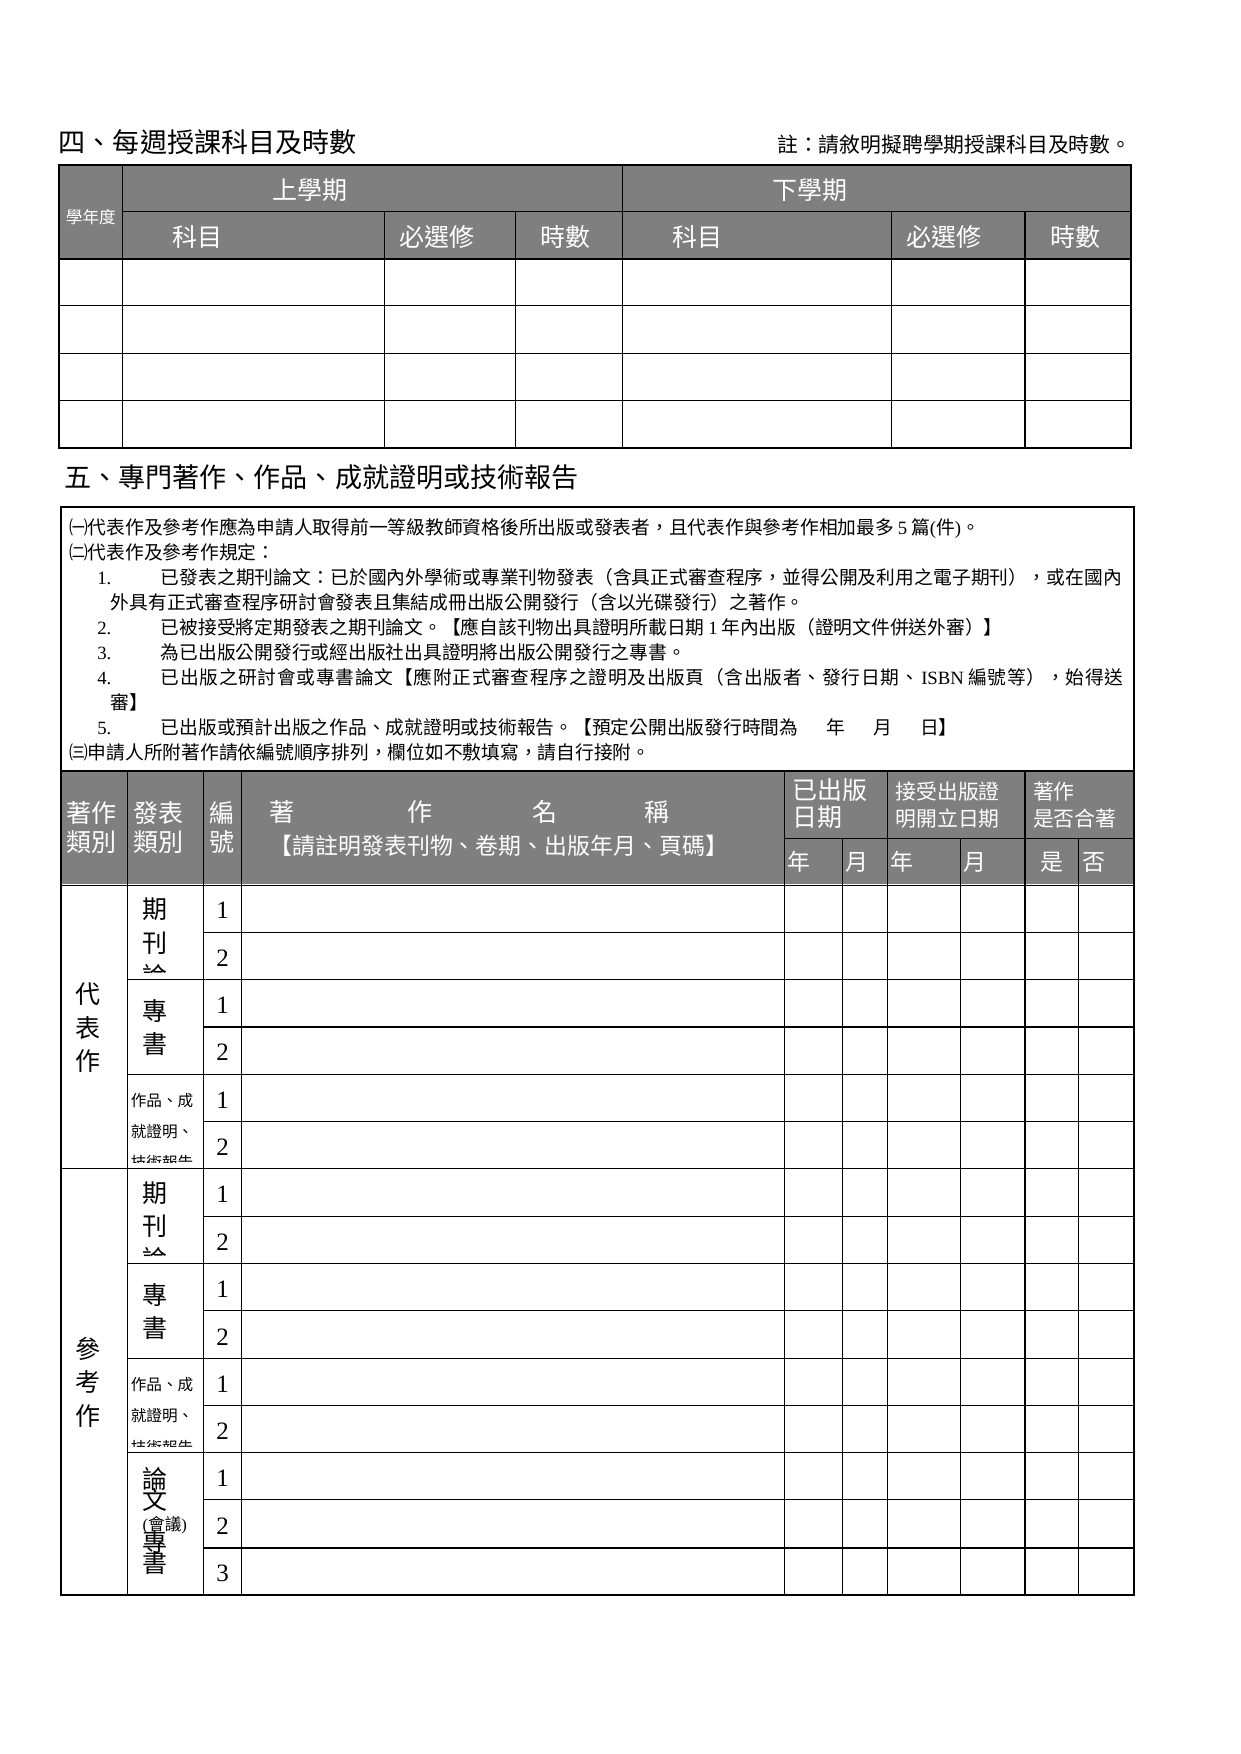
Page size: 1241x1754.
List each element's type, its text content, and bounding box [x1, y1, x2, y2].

table_cell [1026, 1169, 1078, 1216]
table_cell [961, 980, 1024, 1026]
table_cell [843, 1500, 887, 1547]
table_cell [785, 1359, 842, 1405]
table_cell [242, 1169, 784, 1216]
table_cell [888, 1028, 960, 1074]
table_cell [785, 1549, 842, 1594]
table_cell [516, 354, 622, 400]
table_cell [785, 1311, 842, 1357]
table_cell [843, 1549, 887, 1594]
table_cell [1026, 980, 1078, 1026]
table_header 註：請敘明擬聘學期授課科目及時數。 [611, 117, 1131, 163]
table_cell [623, 401, 891, 447]
table_cell [623, 354, 891, 400]
table_cell 著 作 名 稱 【請註明發表刊物、卷期、出版年月、頁碼】 [242, 772, 784, 884]
table_cell [843, 1122, 887, 1168]
table_cell 參考作 [62, 1169, 127, 1594]
table_cell [892, 306, 1024, 353]
table_cell [1026, 1122, 1078, 1168]
table_cell [843, 1217, 887, 1263]
table_cell [242, 1500, 784, 1547]
table_cell [1079, 1406, 1133, 1452]
table_cell 必選修 [385, 212, 515, 258]
table_cell 編號 [204, 772, 241, 884]
table_cell [1079, 1500, 1133, 1547]
table_cell [1079, 933, 1133, 979]
table_cell [242, 1217, 784, 1263]
table_cell [888, 1359, 960, 1405]
table_cell 接受出版證明開立日期 [888, 772, 1024, 838]
table_cell [385, 354, 515, 400]
table_cell [242, 1075, 784, 1121]
table_cell [385, 306, 515, 353]
table_cell 著作 類別 [62, 772, 127, 884]
table_cell [1026, 306, 1130, 353]
table_cell 專書 [128, 980, 203, 1074]
table_cell [961, 933, 1024, 979]
table_cell [961, 1406, 1024, 1452]
table_cell 1 [204, 1075, 241, 1121]
table_cell [516, 401, 622, 447]
table_cell [1079, 1311, 1133, 1357]
table_cell [888, 1406, 960, 1452]
table_cell [785, 1453, 842, 1499]
table_cell 時數 [1026, 212, 1130, 258]
table_cell 學年度 [60, 166, 122, 258]
table_cell 1 [204, 1169, 241, 1216]
table_cell 作品、成就證明、技術報告 [128, 1075, 203, 1168]
table_cell [843, 1169, 887, 1216]
table_cell [843, 1453, 887, 1499]
table_cell [242, 1359, 784, 1405]
table_cell [1079, 1549, 1133, 1594]
table_cell [1079, 886, 1133, 932]
table_cell [1079, 1453, 1133, 1499]
table_cell 已出版 日期 [785, 772, 887, 838]
table_cell [1079, 1169, 1133, 1216]
table_cell [888, 1453, 960, 1499]
table_cell [888, 1264, 960, 1310]
table_cell [60, 401, 122, 447]
table_cell 必選修 [892, 212, 1024, 258]
table_cell [843, 1406, 887, 1452]
table_cell 否 [1079, 839, 1133, 884]
table_cell [785, 1264, 842, 1310]
table_cell [242, 933, 784, 979]
table_cell [1026, 1359, 1078, 1405]
table_cell [785, 1406, 842, 1452]
table_cell [242, 1122, 784, 1168]
table_cell 年 [785, 839, 842, 884]
table_cell [892, 260, 1024, 305]
table_cell [242, 886, 784, 932]
table_cell 代表作 [62, 886, 127, 1168]
table_cell [785, 1028, 842, 1074]
table_cell 1 [204, 886, 241, 932]
table_cell [888, 1169, 960, 1216]
table_cell [623, 260, 891, 305]
table_cell [785, 980, 842, 1026]
table_cell [1026, 1217, 1078, 1263]
table_cell [892, 401, 1024, 447]
table_cell [385, 401, 515, 447]
table_cell 作品、成就證明、技術報告 [128, 1359, 203, 1452]
table_cell 1 [204, 980, 241, 1026]
table_cell [123, 306, 384, 353]
table_cell 五、專門著作、作品、成就證明或技術報告 [61, 447, 1134, 506]
table_cell [242, 1406, 784, 1452]
table_cell [961, 1453, 1024, 1499]
table_cell [623, 306, 891, 353]
table_cell [1026, 886, 1078, 932]
table_cell [785, 1500, 842, 1547]
table_cell [843, 1311, 887, 1357]
table_cell [888, 1075, 960, 1121]
table_cell [1026, 1028, 1078, 1074]
table_cell [961, 1028, 1024, 1074]
table_cell [888, 1500, 960, 1547]
table_cell [1026, 1264, 1078, 1310]
table_cell 著作 是否合著 [1026, 772, 1133, 838]
table_cell [843, 1264, 887, 1310]
table_header 四、每週授課科目及時數 [59, 117, 611, 163]
table_cell [242, 1264, 784, 1310]
table_cell [1079, 1359, 1133, 1405]
table_cell 年 [888, 839, 960, 884]
table_cell [60, 306, 122, 353]
table_cell [961, 1311, 1024, 1357]
table_cell [888, 933, 960, 979]
table_cell [961, 1169, 1024, 1216]
table_cell [123, 401, 384, 447]
table_cell [1079, 1264, 1133, 1310]
table_cell [888, 1122, 960, 1168]
table_cell [843, 1075, 887, 1121]
table_cell 期刊論文 [128, 886, 203, 979]
table_cell [1026, 401, 1130, 447]
table_cell [1026, 1549, 1078, 1594]
table_cell [242, 1549, 784, 1594]
table_cell 1 [204, 1453, 241, 1499]
table_cell [961, 1500, 1024, 1547]
table_cell [516, 306, 622, 353]
table_cell [785, 1217, 842, 1263]
table_cell [1026, 1453, 1078, 1499]
table_cell 2 [204, 1500, 241, 1547]
table_cell 上學期 [123, 166, 622, 211]
table_cell 2 [204, 933, 241, 979]
table_cell [1026, 1500, 1078, 1547]
table_cell 2 [204, 1122, 241, 1168]
table_cell [1079, 1217, 1133, 1263]
table_cell [785, 1075, 842, 1121]
table_cell [888, 1217, 960, 1263]
table_cell [123, 354, 384, 400]
table_cell 科目 [623, 212, 891, 258]
table_cell [123, 260, 384, 305]
table_cell [961, 1359, 1024, 1405]
table_cell [888, 1311, 960, 1357]
table_cell [385, 260, 515, 305]
table_cell 是 [1026, 839, 1078, 884]
table_cell [961, 1549, 1024, 1594]
table_cell [1026, 933, 1078, 979]
table_cell 月 [843, 839, 887, 884]
table_cell [242, 1453, 784, 1499]
table_cell [961, 1264, 1024, 1310]
table_cell [785, 933, 842, 979]
table_cell 月 [961, 839, 1024, 884]
table_cell [888, 980, 960, 1026]
table_cell 發表 類別 [128, 772, 203, 884]
table_cell [242, 1311, 784, 1357]
table_cell [242, 1028, 784, 1074]
table_cell [785, 886, 842, 932]
table_cell [961, 1122, 1024, 1168]
table_cell 2 [204, 1406, 241, 1452]
table_cell ㈠代表作及參考作應為申請人取得前一等級教師資格後所出版或發表者，且代表作與參考作相加最多5篇(件)。 ㈡代表作及參考作規定： 已發表之期刊論文：已於國內外學術或專業刊物發表（含具正式審查程序，並得公開及利用之電子期刊），或在國內外具有正式審查程序研討會發表且集結成冊出版公開發行（含以光碟發行）之著作。 已被接受將定期發表之期刊論文。【應自該刊物出具證明所載日期1年內出版（證明文件併送外審）】 為已出版公開發行或經出版社出具證明將出版公開發行之專書。 已出版之研討會或專書論文【應附正式審查程序之證明及出版頁（含出版者、發行日期、ISBN編號等），始得送審】 已出版或預計出版之作品、成就證明或技術報告。【預定公開出版發行時間為 年 月 日】 ㈢申請人所附著作請依編號順序排列，欄位如不敷填寫，請自行接附。 [62, 508, 1133, 770]
table_cell 2 [204, 1028, 241, 1074]
table_cell [961, 1075, 1024, 1121]
table_cell [892, 354, 1024, 400]
table_cell [1026, 354, 1130, 400]
table_cell [843, 1028, 887, 1074]
table_cell [843, 1359, 887, 1405]
table_cell [843, 886, 887, 932]
table_cell [242, 980, 784, 1026]
table_cell [60, 354, 122, 400]
table_cell 2 [204, 1217, 241, 1263]
table_cell 論文 (會議) 專書 [128, 1453, 203, 1594]
table_cell [888, 886, 960, 932]
table_cell [1026, 1406, 1078, 1452]
table_cell 下學期 [623, 166, 1130, 211]
table_cell [961, 1217, 1024, 1263]
table_cell [785, 1169, 842, 1216]
table_cell 2 [204, 1311, 241, 1357]
table_cell 時數 [516, 212, 622, 258]
table_cell [1026, 1311, 1078, 1357]
table_cell 專書 [128, 1264, 203, 1357]
table_cell 科目 [123, 212, 384, 258]
table_cell [516, 260, 622, 305]
table_cell 1 [204, 1359, 241, 1405]
table_cell [1079, 1028, 1133, 1074]
table_cell [1079, 1075, 1133, 1121]
table_cell 3 [204, 1549, 241, 1594]
table_cell [961, 886, 1024, 932]
table_cell [60, 260, 122, 305]
table_cell [785, 1122, 842, 1168]
table_cell [1079, 1122, 1133, 1168]
table_cell [843, 980, 887, 1026]
table_cell 期刊論文 [128, 1169, 203, 1263]
table_cell [888, 1549, 960, 1594]
table_cell 1 [204, 1264, 241, 1310]
table_cell [1026, 1075, 1078, 1121]
table_cell [843, 933, 887, 979]
table_cell [1079, 980, 1133, 1026]
table_cell [1026, 260, 1130, 305]
